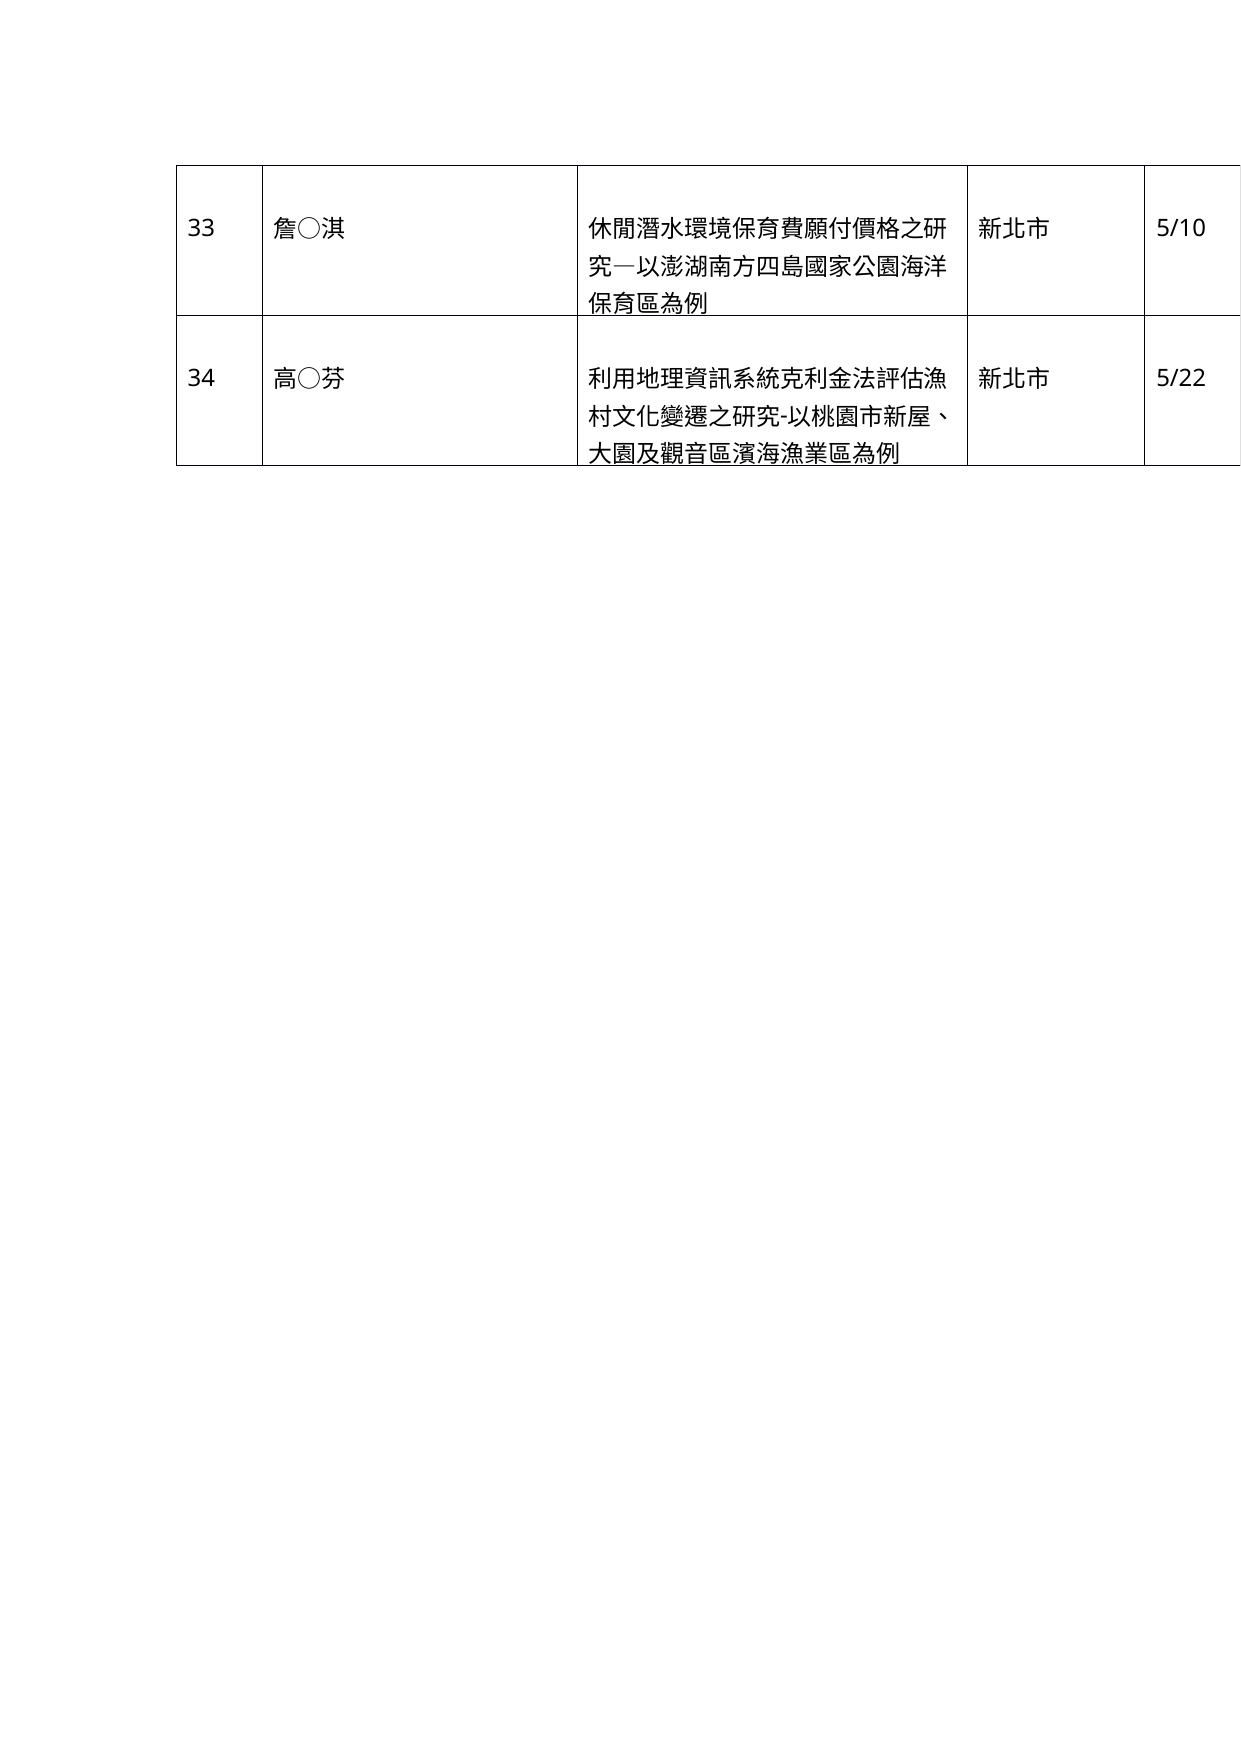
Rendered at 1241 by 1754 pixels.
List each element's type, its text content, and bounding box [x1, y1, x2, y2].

table_cell 5/22 [1145, 316, 1240, 464]
table_cell 5/10 [1145, 166, 1240, 314]
table_cell 34 [177, 316, 262, 464]
table_cell 利用地理資訊系統克利金法評估漁村文化變遷之研究-以桃園市新屋、大園及觀音區濱海漁業區為例 [578, 316, 967, 464]
table_cell 新北市 [968, 166, 1144, 314]
table_cell 33 [177, 166, 262, 314]
table_cell 高○芬 [263, 316, 577, 464]
table_cell 詹○淇 [263, 166, 577, 314]
table_cell 休閒潛水環境保育費願付價格之研究—以澎湖南方四島國家公園海洋保育區為例 [578, 166, 967, 314]
table_cell 新北市 [968, 316, 1144, 464]
